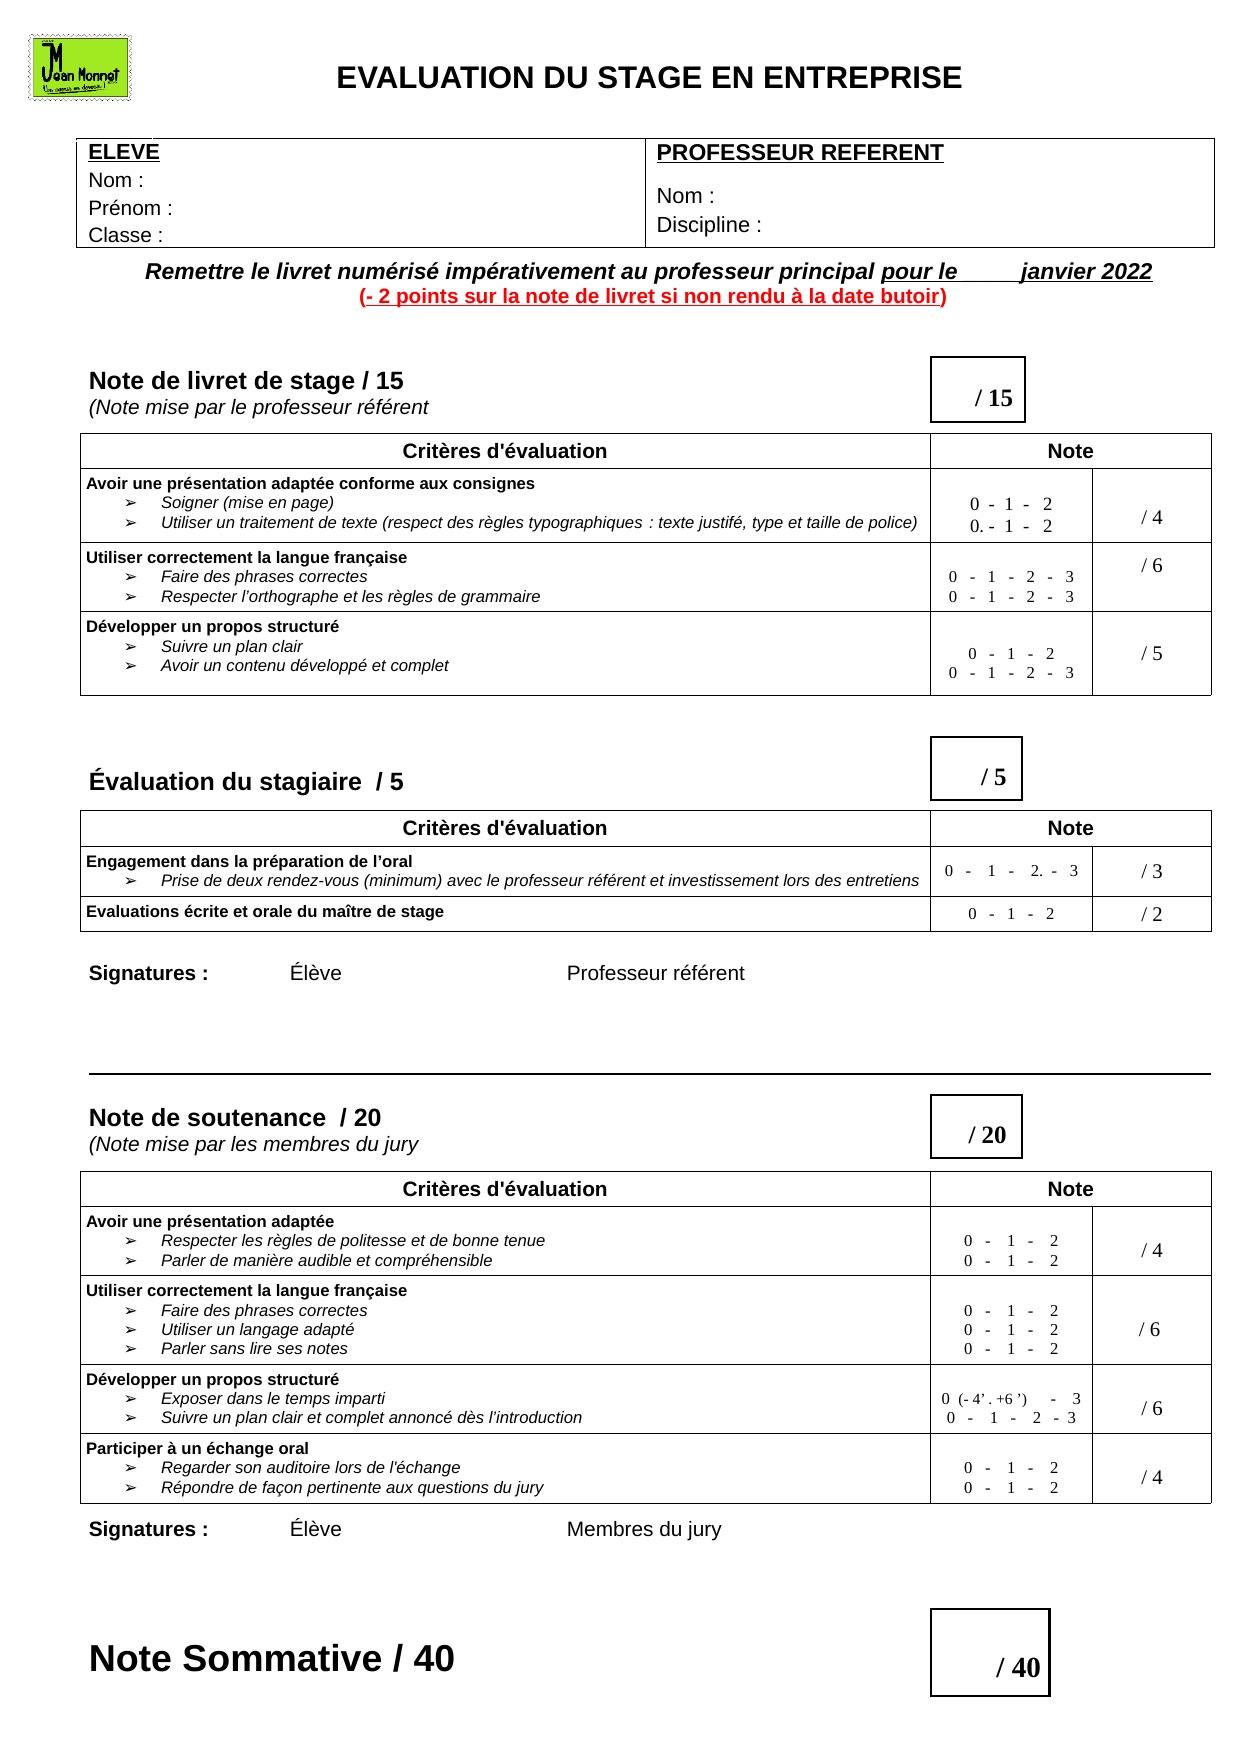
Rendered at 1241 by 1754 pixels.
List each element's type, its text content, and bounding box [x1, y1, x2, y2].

table_cell 0 - 1 - 2. - 3 [931, 847, 1092, 896]
table_cell 0 - 1 - 2 0 - 1 - 2 [931, 1207, 1092, 1275]
table_cell 0 - 1 - 2 [931, 897, 1092, 931]
table_cell / 4 [1093, 1207, 1211, 1275]
table_header PROFESSEUR REFERENT Nom : Discipline : [646, 139, 1214, 247]
table_header Note [931, 811, 1211, 846]
table_cell 0 (- 4’ . +6 ’) - 3 0 - 1 - 2 - 3 [931, 1365, 1092, 1433]
text [1023, 1103, 1211, 1132]
table_cell / 3 [1093, 847, 1211, 896]
table_cell / 6 [1093, 1276, 1211, 1364]
table_cell 0 - 1 - 2 0 - 1 - 2 [931, 1434, 1092, 1502]
table_header Note [931, 1172, 1211, 1206]
table_cell 0 - 1 - 2 0 - 1 - 2 0 - 1 - 2 [931, 1276, 1092, 1364]
text Note de livret de stage / 15 [88, 366, 930, 394]
table_header Note [931, 434, 1211, 468]
table_cell / 4 [1093, 469, 1211, 542]
table_cell Engagement dans la préparation de l’oral Prise de deux rendez-vous (minimum) avec le professeur référent et investissement lors des entretiens [81, 847, 930, 896]
text Note Sommative / 40 [88, 1637, 930, 1680]
text (Note mise par les membres du jury [88, 1132, 768, 1156]
text (Note mise par le professeur référent [88, 394, 768, 418]
text Signatures : Élève Professeur référent [88, 960, 1211, 984]
text Note de soutenance / 20 [88, 1103, 930, 1132]
table_cell 0 - 1 - 2 0. - 1 - 2 [931, 469, 1092, 542]
table_cell Développer un propos structuré Suivre un plan clair Avoir un contenu développé et complet [81, 612, 930, 695]
text (- 2 points sur la note de livret si non rendu à la date butoir) [88, 284, 1211, 308]
table_cell / 5 [1093, 612, 1211, 695]
table_cell / 4 [1093, 1434, 1211, 1502]
table_cell 0 - 1 - 2 0 - 1 - 2 - 3 [931, 612, 1092, 695]
table_header ELEVE Nom : Prénom : Classe : [77, 139, 645, 247]
table_cell Développer un propos structuré Exposer dans le temps imparti Suivre un plan clair et complet annoncé dès l’introduction [81, 1365, 930, 1433]
table_cell Evaluations écrite et orale du maître de stage [81, 897, 930, 931]
text [1026, 366, 1211, 394]
table_cell / 6 [1093, 543, 1211, 611]
table_cell Utiliser correctement la langue française Faire des phrases correctes Respecter l’orthographe et les règles de grammaire [81, 543, 930, 611]
picture [13, 1, 152, 140]
table_cell / 2 [1093, 897, 1211, 931]
text Remettre le livret numérisé impérativement au professeur principal pour le ____ janvier 2022 [88, 258, 1211, 284]
text Signatures : Élève Membres du jury [88, 1517, 1211, 1541]
table_cell Avoir une présentation adaptée Respecter les règles de politesse et de bonne tenue Parler de manière audible et compréhensible [81, 1207, 930, 1275]
table_header Critères d'évaluation [81, 811, 930, 846]
text Évaluation du stagiaire / 5 [88, 767, 930, 796]
table_cell Participer à un échange oral Regarder son auditoire lors de l'échange Répondre de façon pertinente aux questions du jury [81, 1434, 930, 1502]
table_cell Avoir une présentation adaptée conforme aux consignes Soigner (mise en page) Utiliser un traitement de texte (respect des règles typographiques : texte justifé, type et taille de police) [81, 469, 930, 542]
table_header Critères d'évaluation [81, 1172, 930, 1206]
text [1023, 767, 1211, 796]
text EVALUATION DU STAGE EN ENTREPRISE [12, 0, 1211, 142]
table_cell / 6 [1093, 1365, 1211, 1433]
table_header Critères d'évaluation [81, 434, 930, 468]
table_cell 0 - 1 - 2 - 3 0 - 1 - 2 - 3 [931, 543, 1092, 611]
table_cell Utiliser correctement la langue française Faire des phrases correctes Utiliser un langage adapté Parler sans lire ses notes [81, 1276, 930, 1364]
